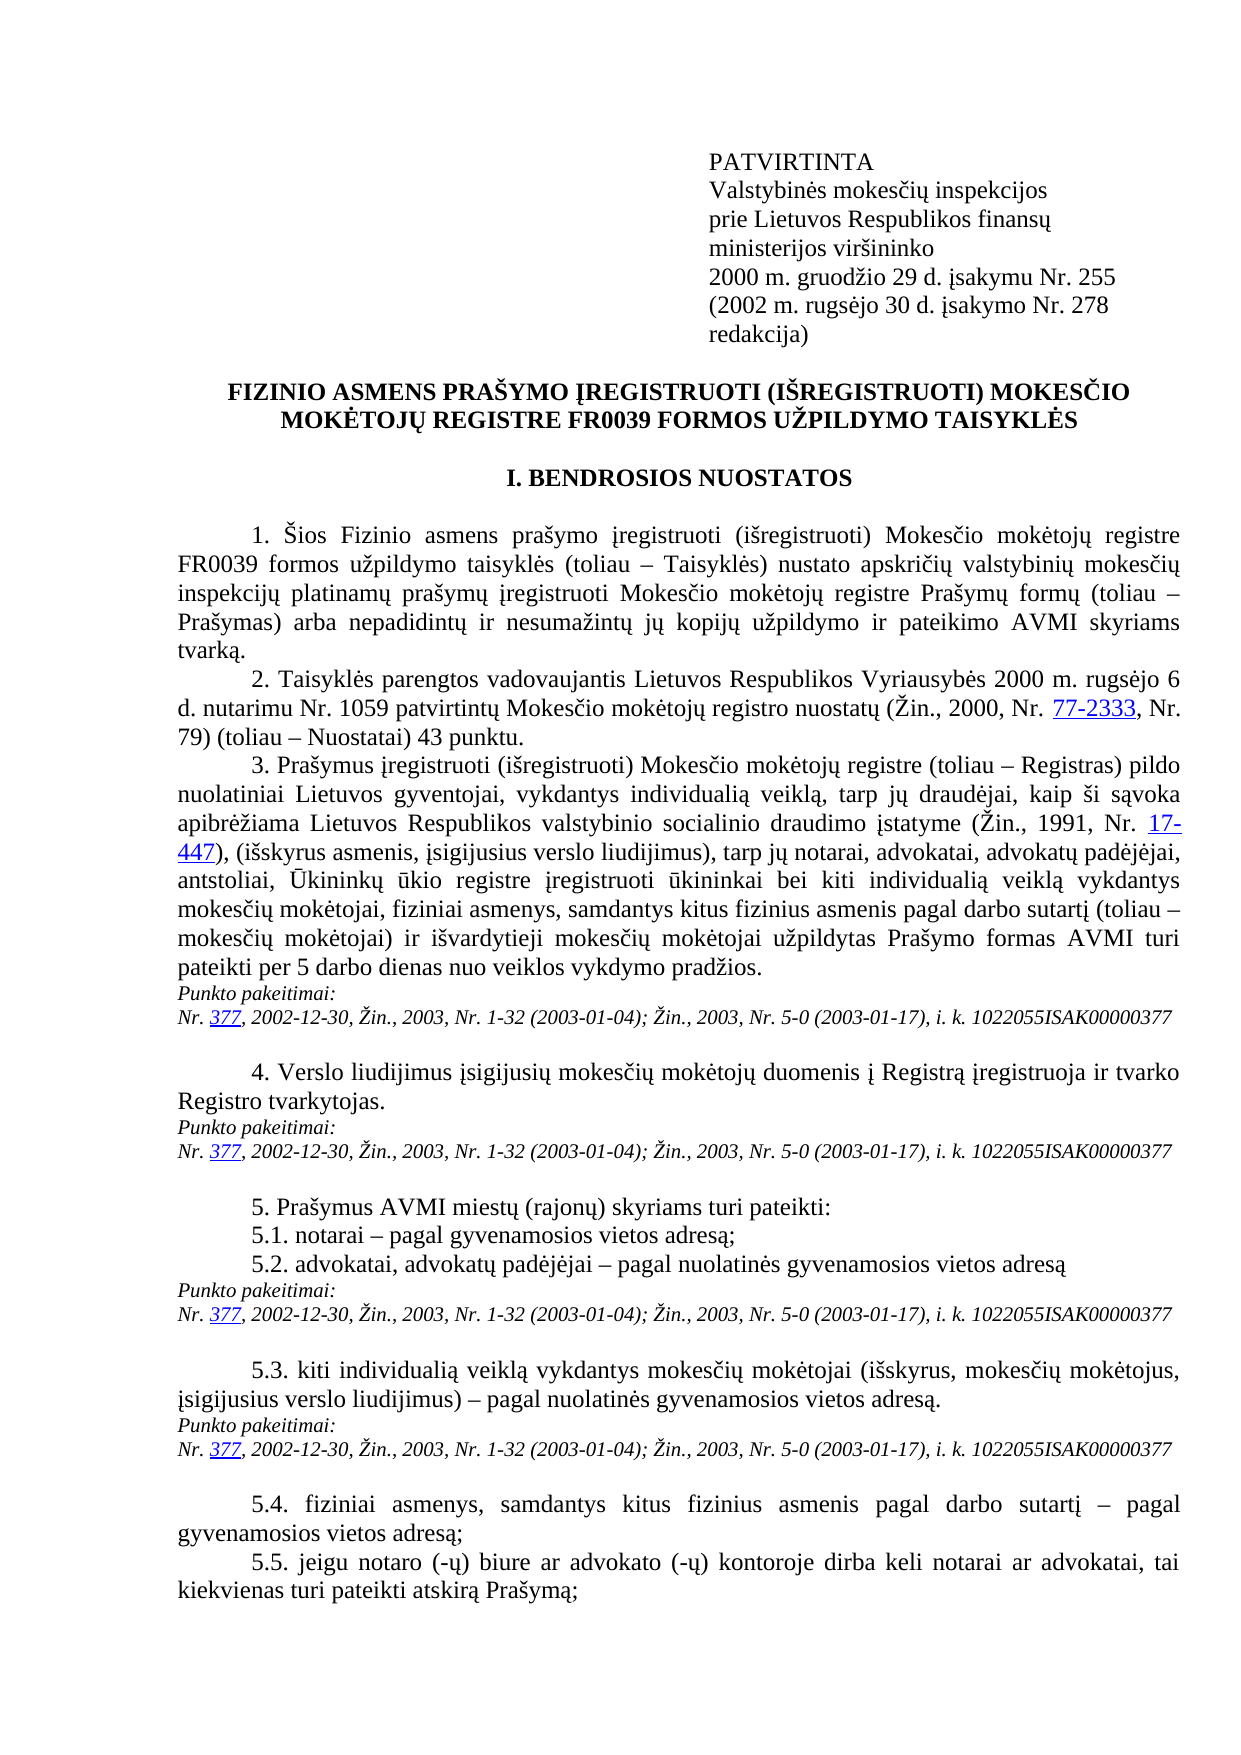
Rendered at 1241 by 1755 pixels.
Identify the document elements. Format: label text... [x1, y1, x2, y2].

text 5.1. notarai – pagal gyvenamosios vietos adresą; [177, 1221, 1181, 1249]
text Nr. 377, 2002-12-30, Žin., 2003, Nr. 1-32 (2003-01-04); Žin., 2003, Nr. 5-0 (2003-01-17), i. k. 1022055ISAK00000377 [177, 1437, 1181, 1461]
text Punkto pakeitimai: [177, 1115, 1181, 1139]
text Punkto pakeitimai: [177, 981, 1181, 1005]
text Punkto pakeitimai: [177, 1412, 1181, 1437]
text 2000 m. gruodžio 29 d. įsakymu Nr. 255 [177, 262, 1181, 291]
text redakcija) [177, 319, 1181, 348]
text (2002 m. rugsėjo 30 d. įsakymo Nr. 278 [177, 291, 1181, 319]
text PATVIRTINTA [177, 147, 1181, 176]
text 2. Taisyklės parengtos vadovaujantis Lietuvos Respublikos Vyriausybės 2000 m. rugsėjo 6 d. nutarimu Nr. 1059 patvirtintų Mokesčio mokėtojų registro nuostatų (Žin., 2000, Nr. 77-2333, Nr. 79) (toliau – Nuostatai) 43 punktu. [177, 664, 1181, 751]
text 5.5. jeigu notaro (-ų) biure ar advokato (-ų) kontoroje dirba keli notarai ar advokatai, tai kiekvienas turi pateikti atskirą Prašymą; [177, 1547, 1181, 1604]
text FIZINIO ASMENS PRAŠYMO ĮREGISTRUOTI (IŠREGISTRUOTI) MOKESČIO MOKĖTOJŲ REGISTRE FR0039 FORMOS UŽPILDYMO TAISYKLĖS [177, 377, 1181, 434]
text 4. Verslo liudijimus įsigijusių mokesčių mokėtojų duomenis į Registrą įregistruoja ir tvarko Registro tvarkytojas. [177, 1057, 1181, 1115]
text 5. Prašymus AVMI miestų (rajonų) skyriams turi pateikti: [177, 1192, 1181, 1221]
text ministerijos viršininko [177, 233, 1181, 262]
text Nr. 377, 2002-12-30, Žin., 2003, Nr. 1-32 (2003-01-04); Žin., 2003, Nr. 5-0 (2003-01-17), i. k. 1022055ISAK00000377 [177, 1302, 1181, 1326]
text Valstybinės mokesčių inspekcijos [177, 176, 1181, 204]
text 5.4. fiziniai asmenys, samdantys kitus fizinius asmenis pagal darbo sutartį – pagal gyvenamosios vietos adresą; [177, 1489, 1181, 1547]
text Punkto pakeitimai: [177, 1278, 1181, 1302]
text prie Lietuvos Respublikos finansų [177, 204, 1181, 233]
text 5.2. advokatai, advokatų padėjėjai – pagal nuolatinės gyvenamosios vietos adresą [177, 1249, 1181, 1278]
text 1. Šios Fizinio asmens prašymo įregistruoti (išregistruoti) Mokesčio mokėtojų registre FR0039 formos užpildymo taisyklės (toliau – Taisyklės) nustato apskričių valstybinių mokesčių inspekcijų platinamų prašymų įregistruoti Mokesčio mokėtojų registre Prašymų formų (toliau – Prašymas) arba nepadidintų ir nesumažintų jų kopijų užpildymo ir pateikimo AVMI skyriams tvarką. [177, 521, 1181, 664]
text I. BENDROSIOS NUOSTATOS [177, 463, 1181, 492]
text Nr. 377, 2002-12-30, Žin., 2003, Nr. 1-32 (2003-01-04); Žin., 2003, Nr. 5-0 (2003-01-17), i. k. 1022055ISAK00000377 [177, 1005, 1181, 1029]
text Nr. 377, 2002-12-30, Žin., 2003, Nr. 1-32 (2003-01-04); Žin., 2003, Nr. 5-0 (2003-01-17), i. k. 1022055ISAK00000377 [177, 1139, 1181, 1163]
text 3. Prašymus įregistruoti (išregistruoti) Mokesčio mokėtojų registre (toliau – Registras) pildo nuolatiniai Lietuvos gyventojai, vykdantys individualią veiklą, tarp jų draudėjai, kaip ši sąvoka apibrėžiama Lietuvos Respublikos valstybinio socialinio draudimo įstatyme (Žin., 1991, Nr. 17-447), (išskyrus asmenis, įsigijusius verslo liudijimus), tarp jų notarai, advokatai, advokatų padėjėjai, antstoliai, Ūkininkų ūkio registre įregistruoti ūkininkai bei kiti individualią veiklą vykdantys mokesčių mokėtojai, fiziniai asmenys, samdantys kitus fizinius asmenis pagal darbo sutartį (toliau – mokesčių mokėtojai) ir išvardytieji mokesčių mokėtojai užpildytas Prašymo formas AVMI turi pateikti per 5 darbo dienas nuo veiklos vykdymo pradžios. [177, 751, 1181, 981]
text 5.3. kiti individualią veiklą vykdantys mokesčių mokėtojai (išskyrus, mokesčių mokėtojus, įsigijusius verslo liudijimus) – pagal nuolatinės gyvenamosios vietos adresą. [177, 1355, 1181, 1412]
